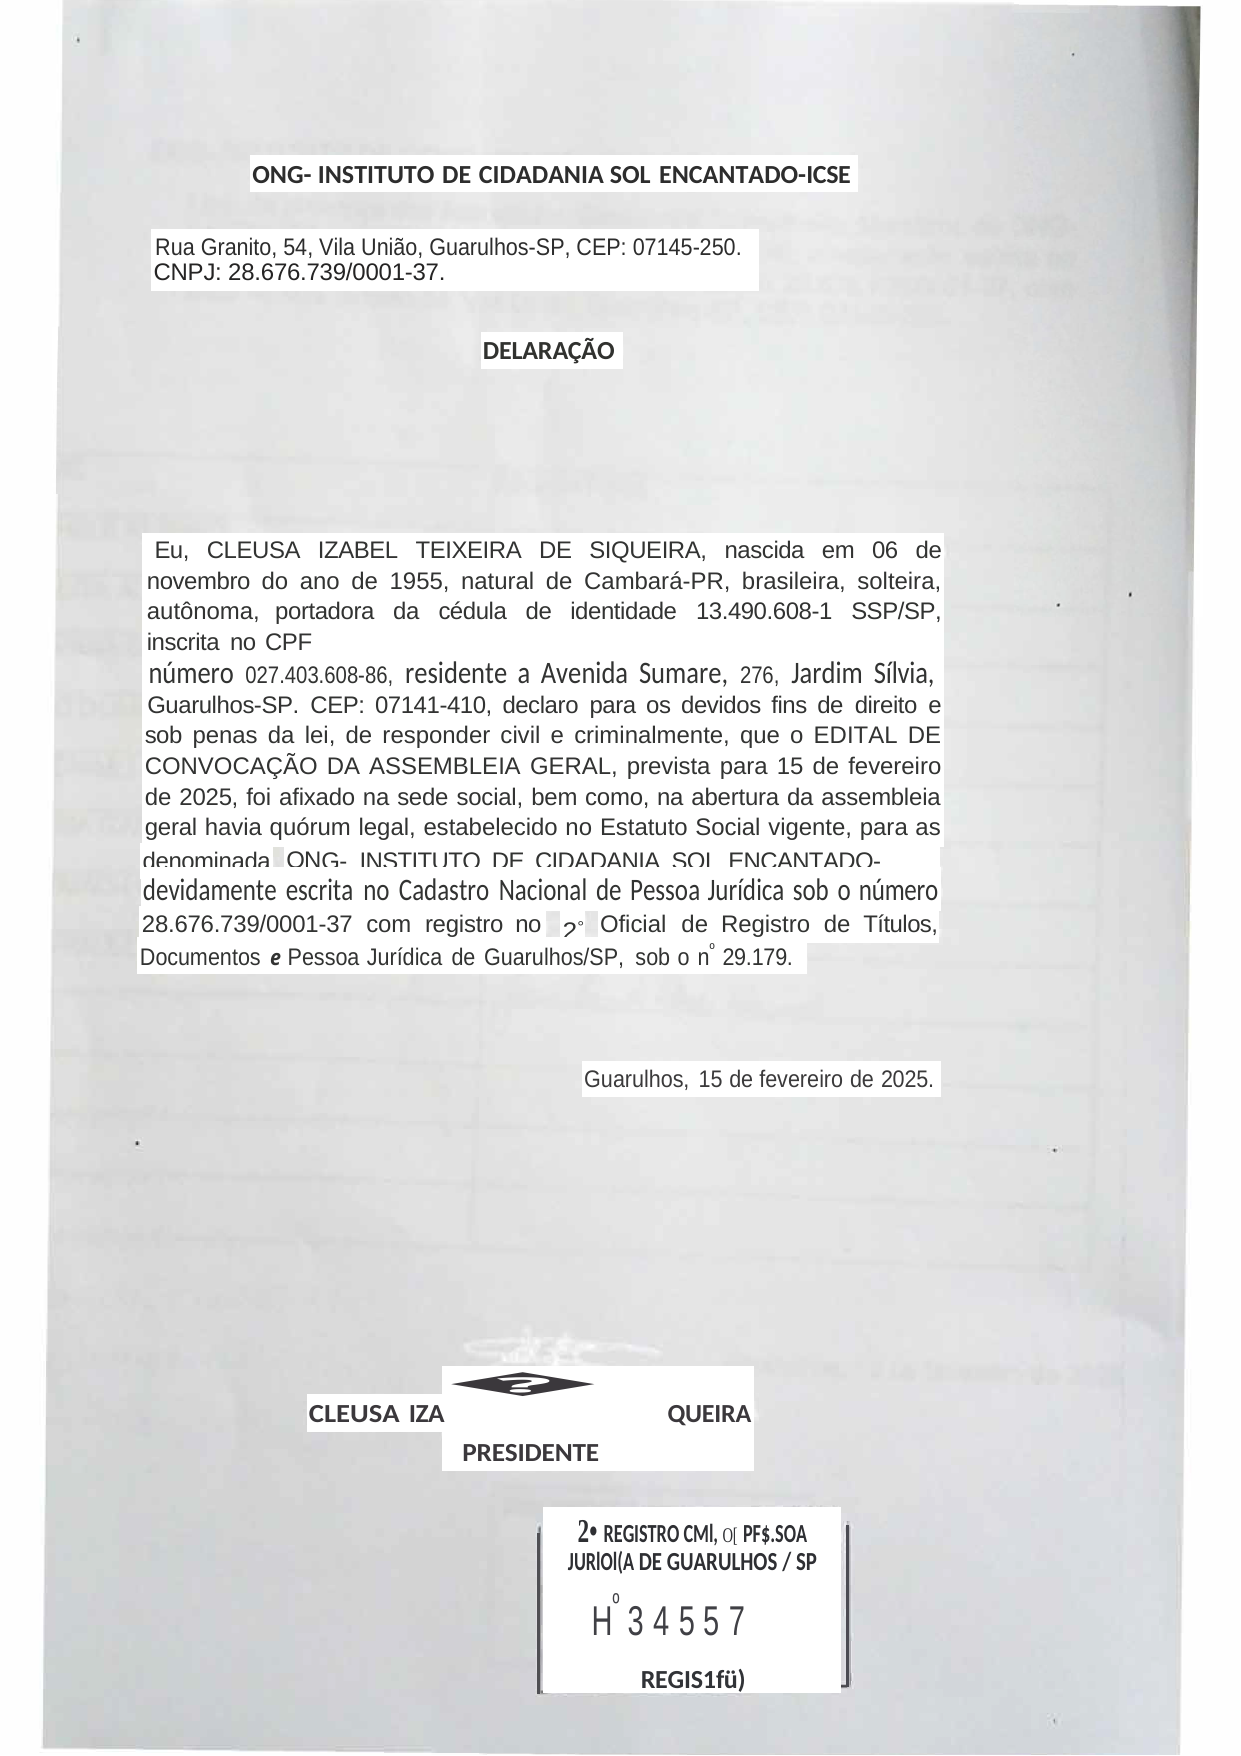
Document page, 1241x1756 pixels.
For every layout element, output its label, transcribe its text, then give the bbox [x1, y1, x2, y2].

text Eu, CLEUSA IZABEL TEIXEIRA DE SIQUEIRA, nascida em 06 de novembro do ano de 1955, natural de Cambará-PR, brasileira, solteira, autônoma, portadora da cédula de identidade 13.490.608-1 SSP/SP, inscrita no CPF [147, 536, 942, 655]
text Guarulhos, 15 de fevereiro de 2025. [584, 1064, 941, 1092]
text REGIS1fü) [545, 1663, 841, 1693]
text Documentos e Pessoa Jurídica de Guarulhos/SP, sob o nº 29.179. [139, 940, 807, 972]
text denominada [142, 847, 273, 867]
text QUEIRA [667, 1399, 754, 1428]
text ONG- INSTITUTO DE CIDADANIA SOL ENCANTADO-ICSE, [286, 846, 940, 867]
text 2• REGISTRO CMl, O[ PF$.SOA JURlOl(A DE GUARULHOS / SP [543, 1517, 841, 1577]
text Hº 3 4 5 5 7 [591, 1588, 841, 1644]
text � [444, 1369, 754, 1399]
text ONG- INSTITUTO DE CIDADANIA SOL ENCANTADO-ICSE [252, 158, 858, 189]
text 28.676.739/0001-37 com registro no [142, 910, 546, 937]
text Rua Granito, 54, Vila União, Guarulhos-SP, CEP: 07145-250. CNPJ: 28.676.739/0001-37. [153, 236, 757, 285]
text CLEUSA IZA [309, 1397, 446, 1428]
text Oficial de Registro de Títulos, [600, 910, 939, 938]
text Guarulhos-SP. CEP: 07141-410, declaro para os devidos fins de direito e sob penas da lei, de responder civil e criminalmente, que o EDITAL DE CONVOCAÇÃO DA ASSEMBLEIA GERAL, prevista para 15 de fevereiro de 2025, foi afixado na sede social, bem como, na abertura da assembleia geral havia quórum legal, estabelecido no Estatuto Social vigente, para as deliberação da ordem do dia da assembleia em questão, da Pessoa Jurídica [144, 691, 942, 847]
text PRESIDENTE [462, 1436, 754, 1467]
text devidamente escrita no Cadastro Nacional de Pessoa Jurídica sob o número [143, 870, 941, 908]
text número 027.403.608-86, residente a Avenida Sumare, 276, Jardim Sílvia, [148, 658, 944, 689]
text DELARAÇÃO [483, 334, 623, 366]
text 2° [562, 909, 585, 937]
